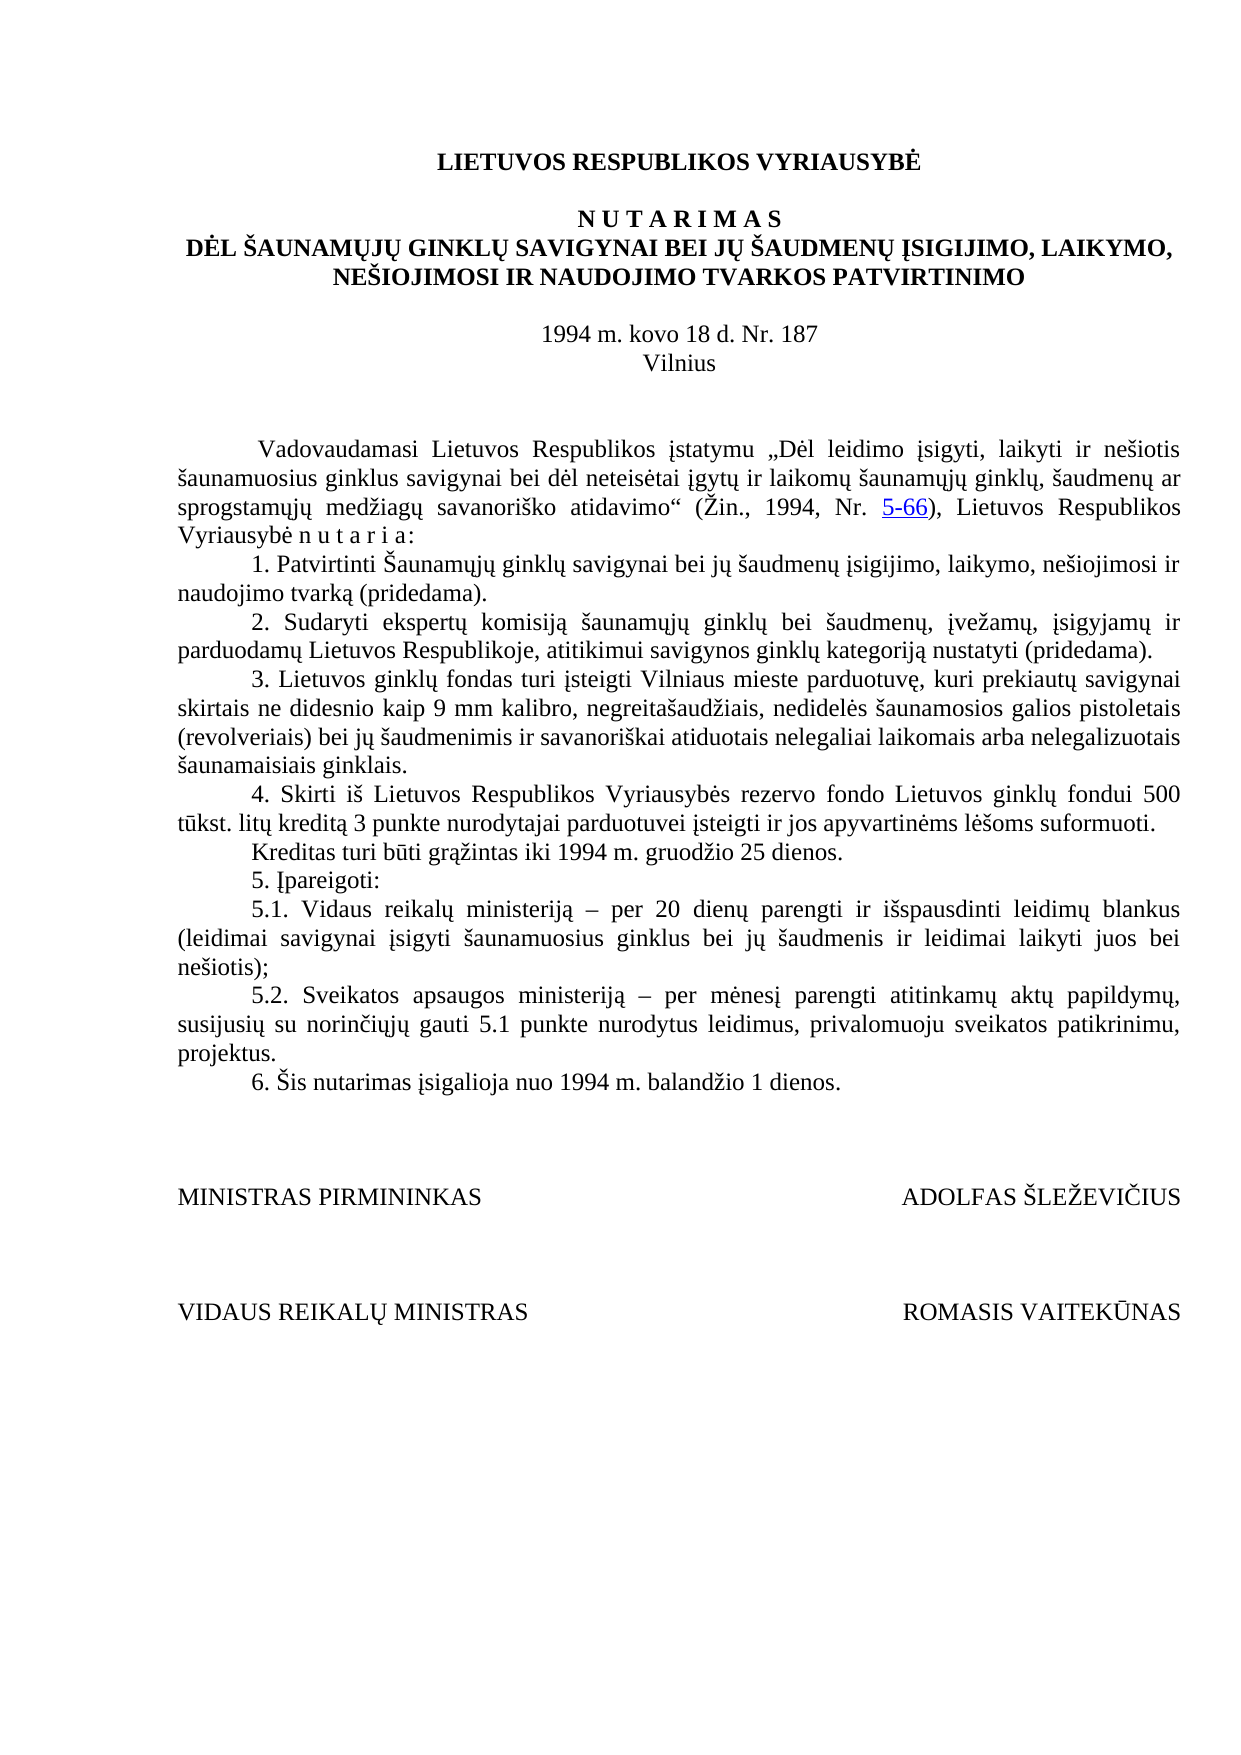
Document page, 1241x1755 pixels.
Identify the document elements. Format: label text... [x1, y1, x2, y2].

text 1994 m. kovo 18 d. Nr. 187 [177, 319, 1181, 348]
text MINISTRAS PIRMININKAS ADOLFAS ŠLEŽEVIČIUS [177, 1182, 1181, 1211]
text DĖL ŠAUNAMŲJŲ GINKLŲ SAVIGYNAI BEI JŲ ŠAUDMENŲ ĮSIGIJIMO, LAIKYMO, NEŠIOJIMOSI IR NAUDOJIMO TVARKOS PATVIRTINIMO [177, 233, 1181, 291]
text 5.2. Sveikatos apsaugos ministeriją – per mėnesį parengti atitinkamų aktų papildymų, susijusių su norinčiųjų gauti 5.1 punkte nurodytus leidimus, privalomuoju sveikatos patikrinimu, projektus. [177, 981, 1181, 1067]
text Vadovaudamasi Lietuvos Respublikos įstatymu „Dėl leidimo įsigyti, laikyti ir nešiotis šaunamuosius ginklus savigynai bei dėl neteisėtai įgytų ir laikomų šaunamųjų ginklų, šaudmenų ar sprogstamųjų medžiagų savanoriško atidavimo“ (Žin., 1994, Nr. 5-66), Lietuvos Respublikos Vyriausybė nutaria: [177, 434, 1181, 549]
text 4. Skirti iš Lietuvos Respublikos Vyriausybės rezervo fondo Lietuvos ginklų fondui 500 tūkst. litų kreditą 3 punkte nurodytajai parduotuvei įsteigti ir jos apyvartinėms lėšoms suformuoti. [177, 779, 1181, 837]
text 3. Lietuvos ginklų fondas turi įsteigti Vilniaus mieste parduotuvę, kuri prekiautų savigynai skirtais ne didesnio kaip 9 mm kalibro, negreitašaudžiais, nedidelės šaunamosios galios pistoletais (revolveriais) bei jų šaudmenimis ir savanoriškai atiduotais nelegaliai laikomais arba nelegalizuotais šaunamaisiais ginklais. [177, 664, 1181, 779]
text LIETUVOS RESPUBLIKOS VYRIAUSYBĖ [177, 147, 1181, 176]
text 1. Patvirtinti Šaunamųjų ginklų savigynai bei jų šaudmenų įsigijimo, laikymo, nešiojimosi ir naudojimo tvarką (pridedama). [177, 549, 1181, 607]
text 2. Sudaryti ekspertų komisiją šaunamųjų ginklų bei šaudmenų, įvežamų, įsigyjamų ir parduodamų Lietuvos Respublikoje, atitikimui savigynos ginklų kategoriją nustatyti (pridedama). [177, 607, 1181, 664]
text 6. Šis nutarimas įsigalioja nuo 1994 m. balandžio 1 dienos. [177, 1067, 1181, 1096]
text 5. Įpareigoti: [177, 866, 1181, 894]
text Vilnius [177, 348, 1181, 377]
text Kreditas turi būti grąžintas iki 1994 m. gruodžio 25 dienos. [177, 837, 1181, 866]
text N U T A R I M A S [177, 204, 1181, 233]
text VIDAUS REIKALŲ MINISTRAS ROMASIS VAITEKŪNAS [177, 1297, 1181, 1326]
text 5.1. Vidaus reikalų ministeriją – per 20 dienų parengti ir išspausdinti leidimų blankus (leidimai savigynai įsigyti šaunamuosius ginklus bei jų šaudmenis ir leidimai laikyti juos bei nešiotis); [177, 894, 1181, 981]
